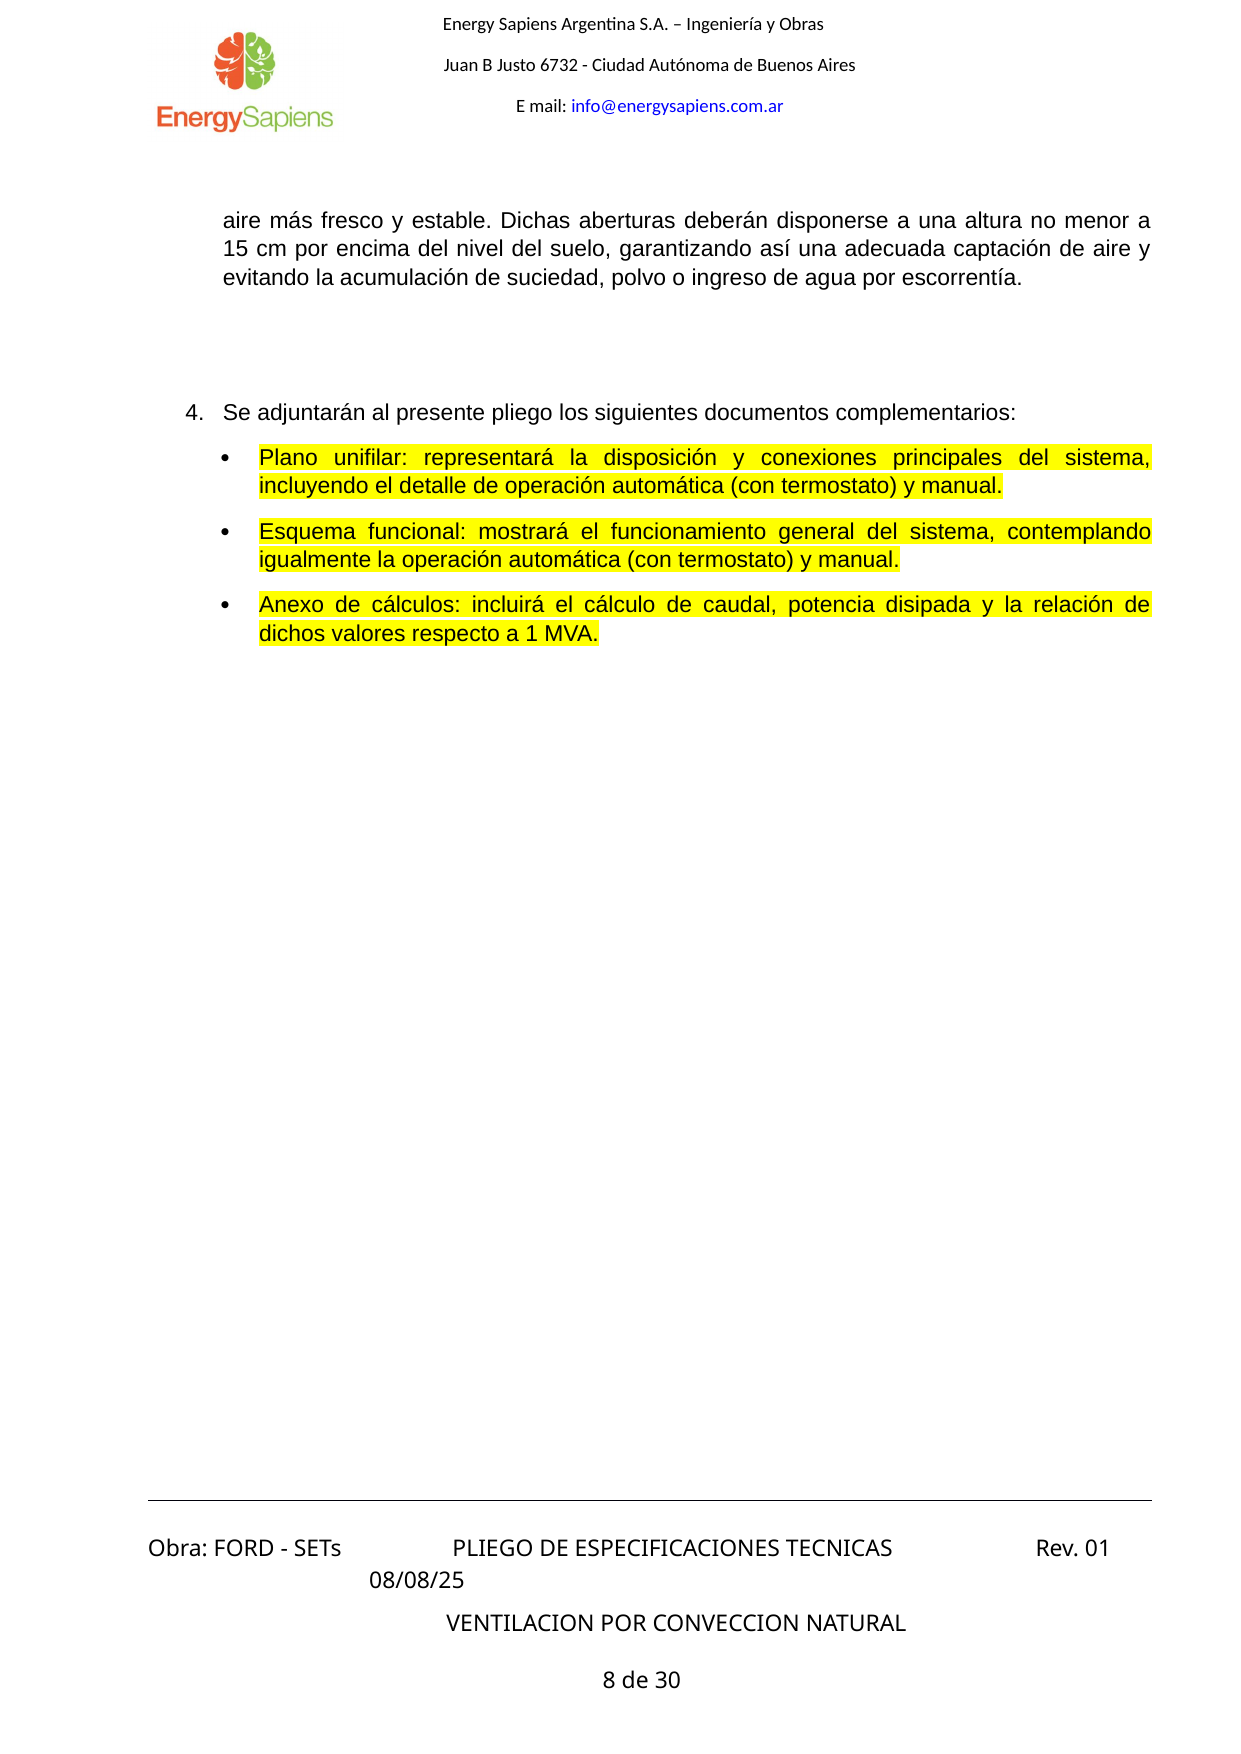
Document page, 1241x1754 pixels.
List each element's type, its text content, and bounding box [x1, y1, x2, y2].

list Anexo de cálculos: incluirá el cálculo de caudal, potencia disipada y la relación de dichos valores respecto a 1 MVA. [221, 591, 1152, 646]
list aire más fresco y estable. Dichas aberturas deberán disponerse a una altura no menor a 15 cm por encima del nivel del suelo, garantizando así una adecuada captación de aire y evitando la acumulación de suciedad, polvo o ingreso de agua por escorrentía. [185, 207, 1152, 290]
list Esquema funcional: mostrará el funcionamiento general del sistema, contemplando igualmente la operación automática (con termostato) y manual. [221, 518, 1152, 572]
list Plano unifilar: representará la disposición y conexiones principales del sistema, incluyendo el detalle de operación automática (con termostato) y manual. [221, 444, 1152, 499]
picture [146, 22, 344, 142]
list Se adjuntarán al presente pliego los siguientes documentos complementarios: [185, 399, 1152, 425]
